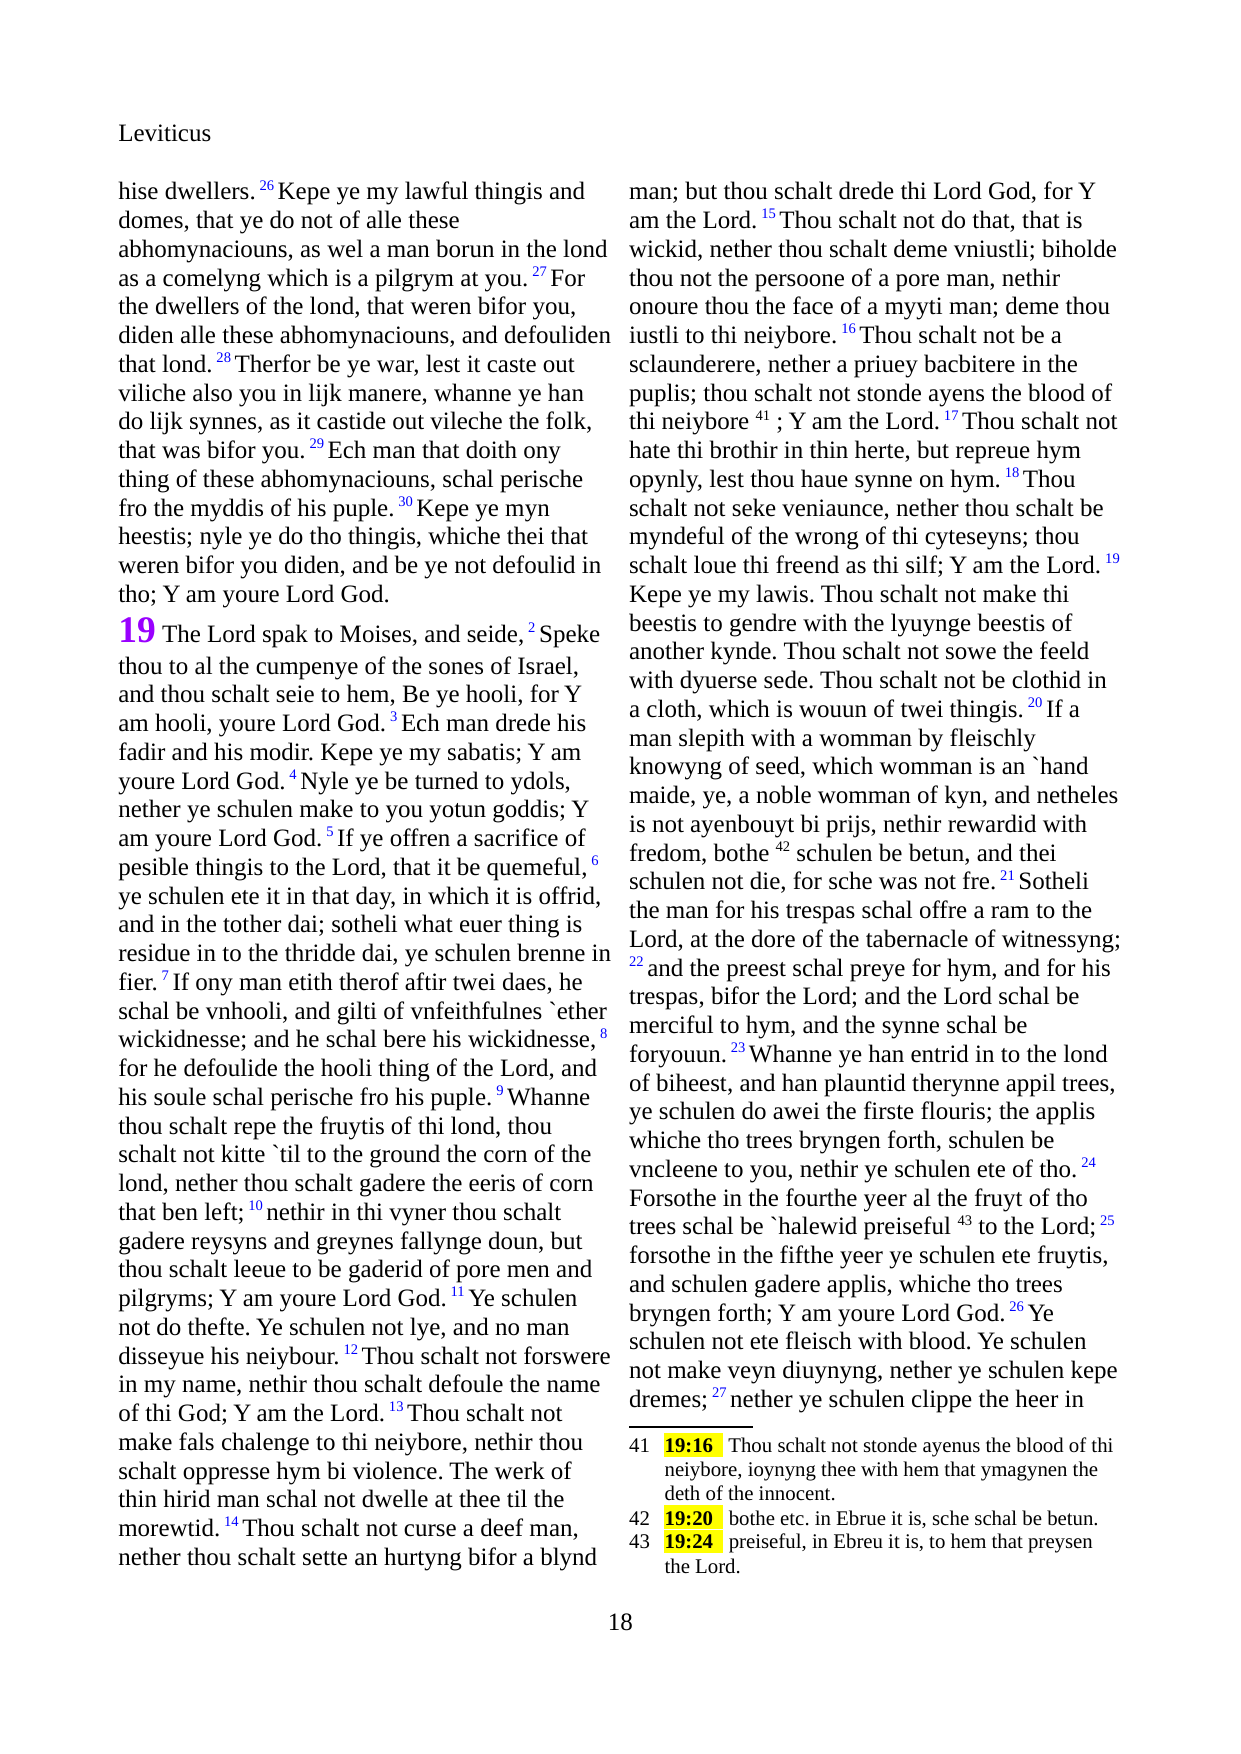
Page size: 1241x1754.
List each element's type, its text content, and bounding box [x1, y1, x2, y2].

text 19 The Lord spak to Moises, and seide, 2 Speke thou to al the cumpenye of the sones of Israel, and thou schalt seie to hem, Be ye hooli, for Y am hooli, youre Lord God. 3 Ech man drede his fadir and his modir. Kepe ye my sabatis; Y am youre Lord God. 4 Nyle ye be turned to ydols, nether ye schulen make to you yotun goddis; Y am youre Lord God. 5 If ye offren a sacrifice of pesible thingis to the Lord, that it be quemeful, 6 ye schulen ete it in that day, in which it is offrid, and in the tother dai; sotheli what euer thing is residue in to the thridde dai, ye schulen brenne in fier. 7 If ony man etith therof aftir twei daes, he schal be vnhooli, and gilti of vnfeithfulnes `ether wickidnesse; and he schal bere his wickidnesse, 8 for he defoulide the hooli thing of the Lord, and his soule schal perische fro his puple. 9 Whanne thou schalt repe the fruytis of thi lond, thou schalt not kitte `til to the ground the corn of the lond, nether thou schalt gadere the eeris of corn that ben left; 10 nethir in thi vyner thou schalt gadere reysyns and greynes fallynge doun, but thou schalt leeue to be gaderid of pore men and pilgryms; Y am youre Lord God. 11 Ye schulen not do thefte. Ye schulen not lye, and no man disseyue his neiybour. 12 Thou schalt not forswere in my name, nethir thou schalt defoule the name of thi God; Y am the Lord. 13 Thou schalt not make fals chalenge to thi neiybore, nethir thou schalt oppresse hym bi violence. The werk of thin hirid man schal not dwelle at thee til the morewtid. 14 Thou schalt not curse a deef man, nether thou schalt sette an hurtyng bifor a blynd [118, 608, 611, 1571]
text 19:24 preiseful, in Ebreu it is, to hem that preysen the Lord. [629, 1529, 1122, 1578]
text 19:20 bothe etc. in Ebrue it is, sche schal be betun. [723, 1505, 1122, 1529]
text man; but thou schalt drede thi Lord God, for Y am the Lord. 15 Thou schalt not do that, that is wickid, nether thou schalt deme vniustli; biholde thou not the persoone of a pore man, nethir onoure thou the face of a myyti man; deme thou iustli to thi neiybore. 16 Thou schalt not be a sclaunderere, nether a priuey bacbitere in the puplis; thou schalt not stonde ayens the blood of thi neiybore ; Y am the Lord. 17 Thou schalt not hate thi brothir in thin herte, but repreue hym opynly, lest thou haue synne on hym. 18 Thou schalt not seke veniaunce, nether thou schalt be myndeful of the wrong of thi cyteseyns; thou schalt loue thi freend as thi silf; Y am the Lord. 19 Kepe ye my lawis. Thou schalt not make thi beestis to gendre with the lyuynge beestis of another kynde. Thou schalt not sowe the feeld with dyuerse sede. Thou schalt not be clothid in a cloth, which is wouun of twei thingis. 20 If a man slepith with a womman by fleischly knowyng of seed, which womman is an `hand maide, ye, a noble womman of kyn, and netheles is not ayenbouyt bi prijs, nethir rewardid with fredom, bothe schulen be betun, and thei schulen not die, for sche was not fre. 21 Sotheli the man for his trespas schal offre a ram to the Lord, at the dore of the tabernacle of witnessyng; 22 and the preest schal preye for hym, and for his trespas, bifor the Lord; and the Lord schal be merciful to hym, and the synne schal be foryouun. 23 Whanne ye han entrid in to the lond of biheest, and han plauntid therynne appil trees, ye schulen do awei the firste flouris; the applis whiche tho trees bryngen forth, schulen be vncleene to you, nethir ye schulen ete of tho. 24 Forsothe in the fourthe yeer al the fruyt of tho trees schal be `halewid preiseful to the Lord; 25 forsothe in the fifthe yeer ye schulen ete fruytis, and schulen gadere applis, whiche tho trees bryngen forth; Y am youre Lord God. 26 Ye schulen not ete fleisch with blood. Ye schulen not make veyn diuynyng, nether ye schulen kepe dremes; 27 nether ye schulen clippe the heer in [629, 176, 1122, 1413]
text hise dwellers. 26 Kepe ye my lawful thingis and domes, that ye do not of alle these abhomynaciouns, as wel a man borun in the lond as a comelyng which is a pilgrym at you. 27 For the dwellers of the lond, that weren bifor you, diden alle these abhomynaciouns, and defouliden that lond. 28 Therfor be ye war, lest it caste out viliche also you in lijk manere, whanne ye han do lijk synnes, as it castide out vileche the folk, that was bifor you. 29 Ech man that doith ony thing of these abhomynaciouns, schal perische fro the myddis of his puple. 30 Kepe ye myn heestis; nyle ye do tho thingis, whiche thei that weren bifor you diden, and be ye not defoulid in tho; Y am youre Lord God. [118, 176, 611, 608]
text 19:16 Thou schalt not stonde ayenus the blood of thi neiybore, ioynyng thee with hem that ymagynen the deth of the innocent. [629, 1433, 1122, 1505]
